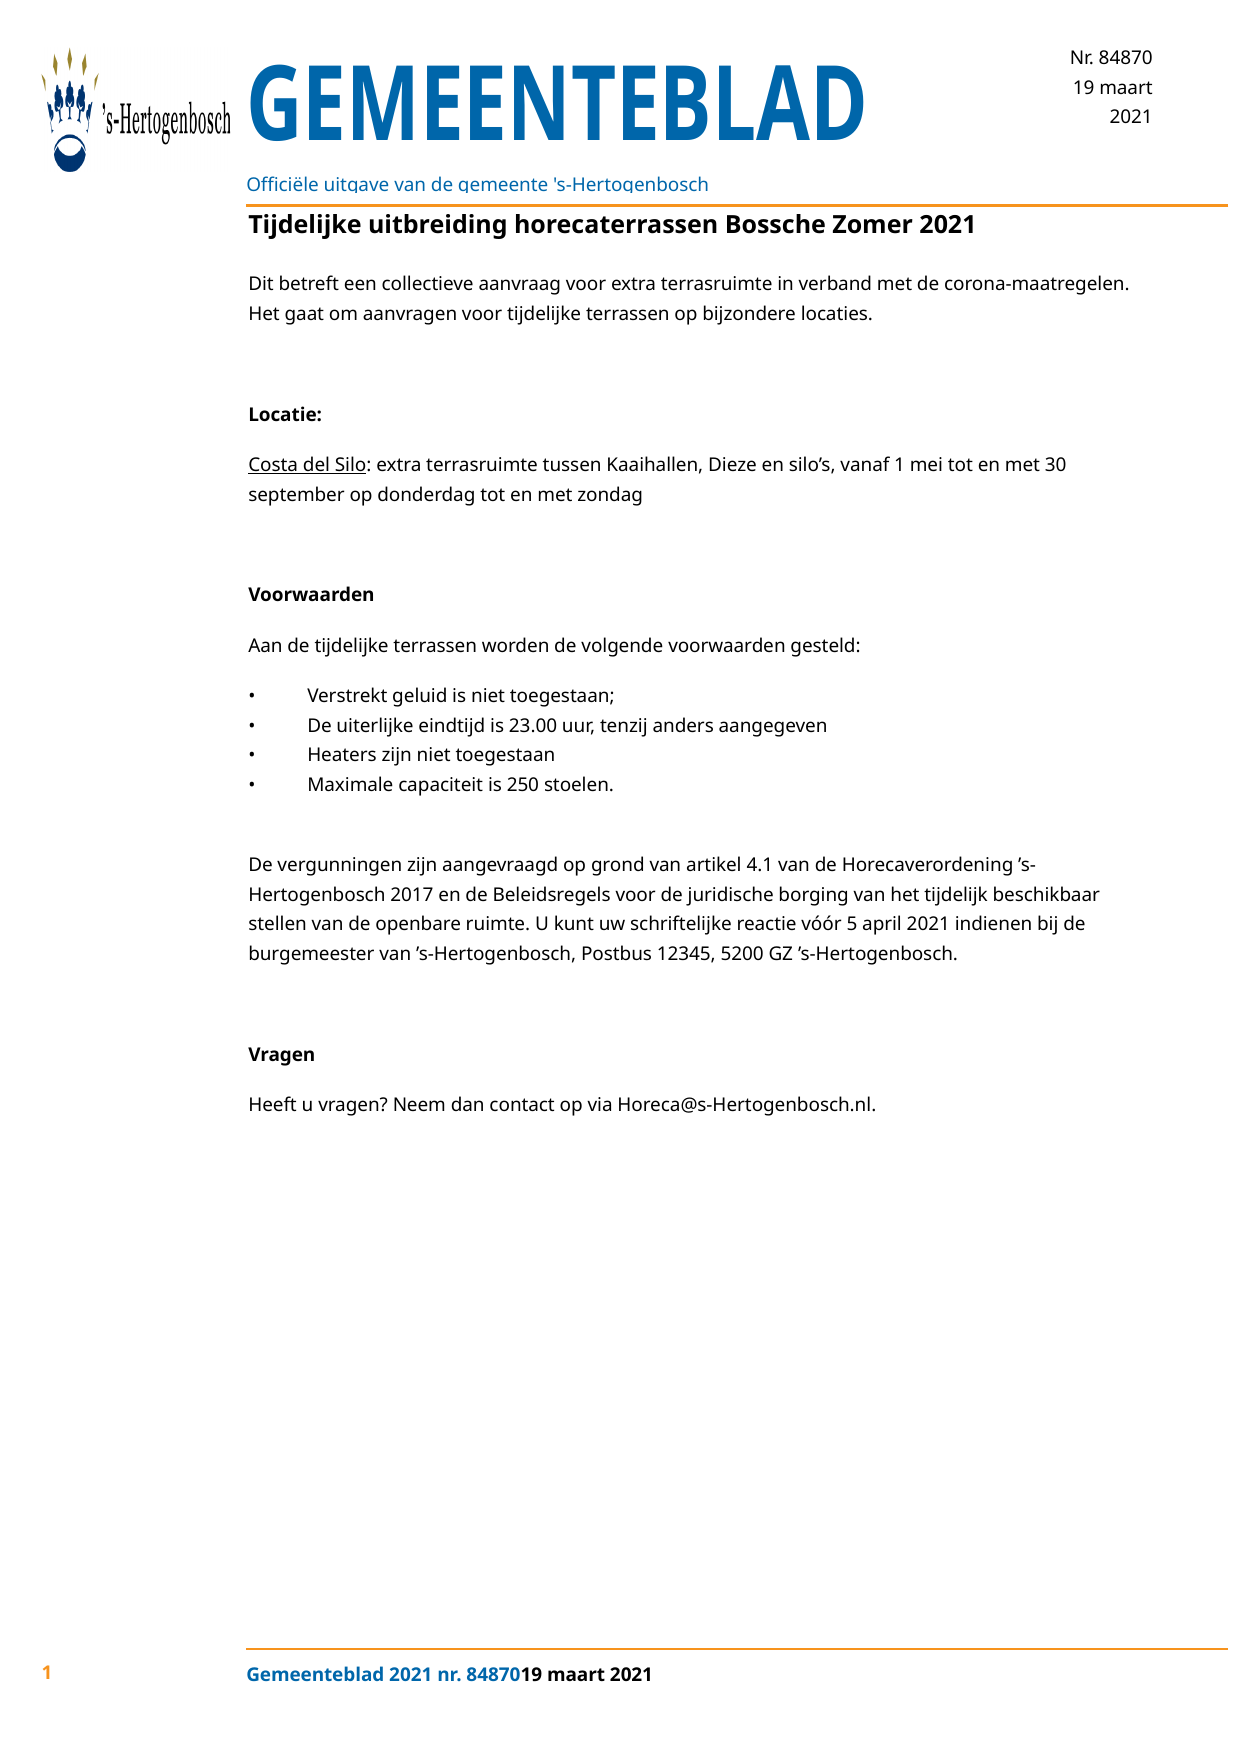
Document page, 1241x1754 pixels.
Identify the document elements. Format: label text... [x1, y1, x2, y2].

text Aan de tijdelijke terrassen worden de volgende voorwaarden gesteld: [248, 632, 1152, 658]
list Verstrekt geluid is niet toegestaan; [248, 682, 1152, 708]
text Heeft u vragen? Neem dan contact op via Horeca@s-Hertogenbosch.nl. [248, 1091, 1152, 1117]
picture [41, 47, 231, 172]
text De vergunningen zijn aangevraagd op grond van artikel 4.1 van de Horecaverordening ’s-Hertogenbosch 2017 en de Beleidsregels voor de juridische borging van het tijdelijk beschikbaar stellen van de openbare ruimte. U kunt uw schriftelijke reactie vóór 5 april 2021 indienen bij de burgemeester van ’s-Hertogenbosch, Postbus 12345, 5200 GZ ’s-Hertogenbosch. [248, 851, 1152, 966]
list Maximale capaciteit is 250 stoelen. [248, 771, 1152, 797]
text Voorwaarden [248, 582, 1152, 607]
list De uiterlijke eindtijd is 23.00 uur, tenzij anders aangegeven [248, 712, 1152, 738]
text Costa del Silo: extra terrasruimte tussen Kaaihallen, Dieze en silo’s, vanaf 1 mei tot en met 30 september op donderdag tot en met zondag [248, 451, 1152, 506]
list Heaters zijn niet toegestaan [248, 742, 1152, 767]
text Vragen [248, 1041, 1152, 1066]
text Locatie: [248, 401, 1152, 426]
text Dit betreft een collectieve aanvraag voor extra terrasruimte in verband met de corona-maatregelen. Het gaat om aanvragen voor tijdelijke terrassen op bijzondere locaties. [248, 270, 1152, 326]
text Tijdelijke uitbreiding horecaterrassen Bossche Zomer 2021 [248, 207, 1152, 241]
